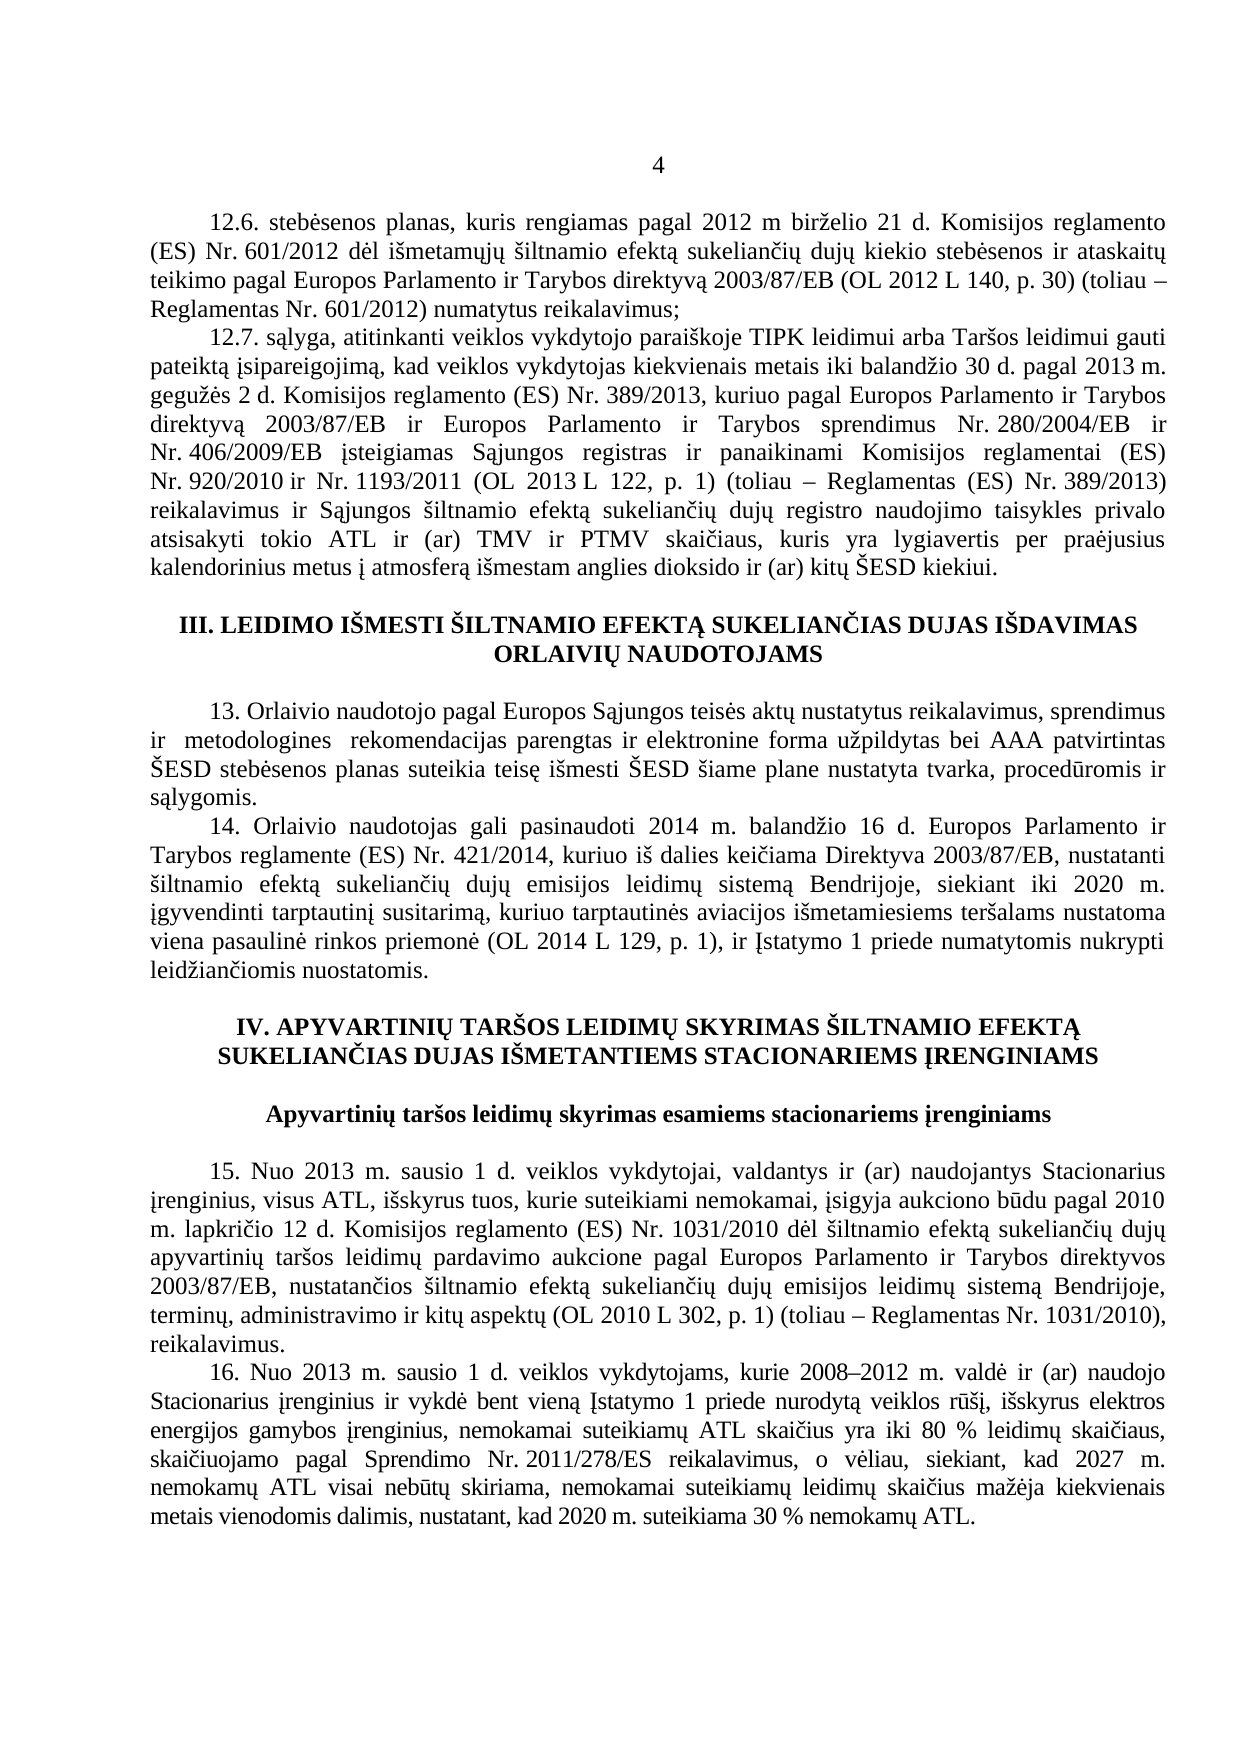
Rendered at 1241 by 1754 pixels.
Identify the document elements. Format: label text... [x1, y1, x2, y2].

text 13. Orlaivio naudotojo pagal Europos Sąjungos teisės aktų nustatytus reikalavimus, sprendimus ir metodologines rekomendacijas parengtas ir elektronine forma užpildytas bei AAA patvirtintas ŠESD stebėsenos planas suteikia teisę išmesti ŠESD šiame plane nustatyta tvarka, procedūromis ir sąlygomis. [150, 696, 1167, 811]
text Apyvartinių taršos leidimų skyrimas esamiems stacionariems įrenginiams [150, 1099, 1167, 1127]
text III. LEIDIMO IŠMESTI ŠILTNAMIO EFEKTĄ SUKELIANČIAS DUJAS IŠDAVIMAS ORLAIVIų NAUDOTOJAMS [150, 610, 1167, 667]
text 14. Orlaivio naudotojas gali pasinaudoti 2014 m. balandžio 16 d. Europos Parlamento ir Tarybos reglamente (ES) Nr. 421/2014, kuriuo iš dalies keičiama Direktyva 2003/87/EB, nustatanti šiltnamio efektą sukeliančių dujų emisijos leidimų sistemą Bendrijoje, siekiant iki 2020 m. įgyvendinti tarptautinį susitarimą, kuriuo tarptautinės aviacijos išmetamiesiems teršalams nustatoma viena pasaulinė rinkos priemonė (OL 2014 L 129, p. 1), ir Įstatymo 1 priede numatytomis nukrypti leidžiančiomis nuostatomis. [150, 811, 1167, 984]
text 12.7. sąlyga, atitinkanti veiklos vykdytojo paraiškoje TIPK leidimui arba Taršos leidimui gauti pateiktą įsipareigojimą, kad veiklos vykdytojas kiekvienais metais iki balandžio 30 d. pagal 2013 m. gegužės 2 d. Komisijos reglamento (ES) Nr. 389/2013, kuriuo pagal Europos Parlamento ir Tarybos direktyvą 2003/87/EB ir Europos Parlamento ir Tarybos sprendimus Nr. 280/2004/EB ir Nr. 406/2009/EB įsteigiamas Sąjungos registras ir panaikinami Komisijos reglamentai (ES) Nr. 920/2010 ir Nr. 1193/2011 (OL 2013 L 122, p. 1) (toliau – Reglamentas (ES) Nr. 389/2013) reikalavimus ir Sąjungos šiltnamio efektą sukeliančių dujų registro naudojimo taisykles privalo atsisakyti tokio ATL ir (ar) TMV ir PTMV skaičiaus, kuris yra lygiavertis per praėjusius kalendorinius metus į atmosferą išmestam anglies dioksido ir (ar) kitų ŠESD kiekiui. [150, 322, 1167, 581]
text 15. Nuo 2013 m. sausio 1 d. veiklos vykdytojai, valdantys ir (ar) naudojantys Stacionarius įrenginius, visus ATL, išskyrus tuos, kurie suteikiami nemokamai, įsigyja aukciono būdu pagal 2010 m. lapkričio 12 d. Komisijos reglamento (ES) Nr. 1031/2010 dėl šiltnamio efektą sukeliančių dujų apyvartinių taršos leidimų pardavimo aukcione pagal Europos Parlamento ir Tarybos direktyvos 2003/87/EB, nustatančios šiltnamio efektą sukeliančių dujų emisijos leidimų sistemą Bendrijoje, terminų, administravimo ir kitų aspektų (OL 2010 L 302, p. 1) (toliau – Reglamentas Nr. 1031/2010), reikalavimus. [150, 1156, 1167, 1357]
text IV. APYVARTINIŲ TARŠOS LEIDIMŲ SKYRIMAS ŠILTNAMIO EFEKTĄ SUKELIANČIAS DUJAS IŠMETANTIEMS STACIONARIEMS ĮRENGINIAMS [150, 1012, 1167, 1070]
text 12.6. stebėsenos planas, kuris rengiamas pagal 2012 m birželio 21 d. Komisijos reglamento (ES) Nr. 601/2012 dėl išmetamųjų šiltnamio efektą sukeliančių dujų kiekio stebėsenos ir ataskaitų teikimo pagal Europos Parlamento ir Tarybos direktyvą 2003/87/EB (OL 2012 L 140, p. 30) (toliau – Reglamentas Nr. 601/2012) numatytus reikalavimus; [150, 207, 1167, 322]
text 16. Nuo 2013 m. sausio 1 d. veiklos vykdytojams, kurie 2008–2012 m. valdė ir (ar) naudojo Stacionarius įrenginius ir vykdė bent vieną Įstatymo 1 priede nurodytą veiklos rūšį, išskyrus elektros energijos gamybos įrenginius, nemokamai suteikiamų ATL skaičius yra iki 80 % leidimų skaičiaus, skaičiuojamo pagal Sprendimo Nr. 2011/278/ES reikalavimus, o vėliau, siekiant, kad 2027 m. nemokamų ATL visai nebūtų skiriama, nemokamai suteikiamų leidimų skaičius mažėja kiekvienais metais vienodomis dalimis, nustatant, kad 2020 m. suteikiama 30 % nemokamų ATL. [150, 1357, 1167, 1530]
